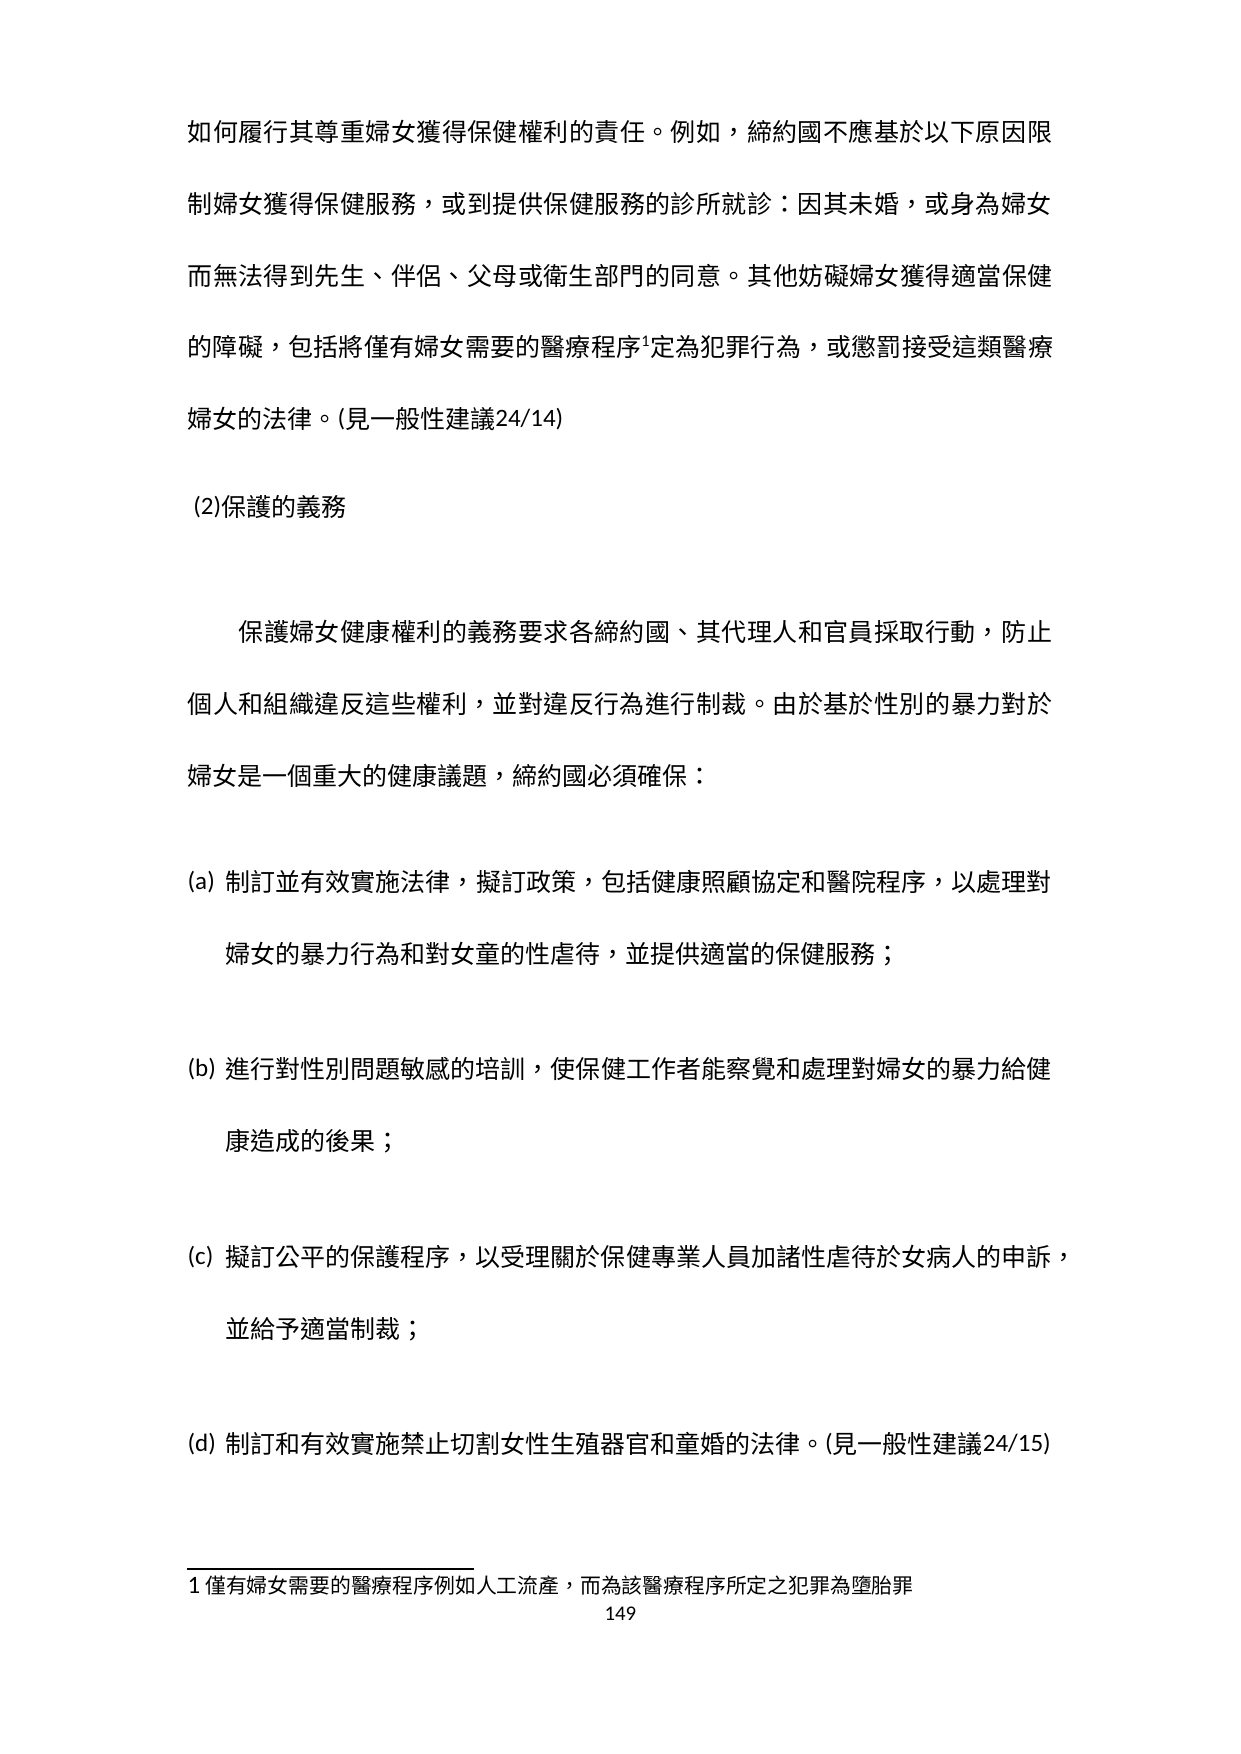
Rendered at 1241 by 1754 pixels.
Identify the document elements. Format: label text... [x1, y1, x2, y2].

text 如何履行其尊重婦女獲得保健權利的責任。例如，締約國不應基於以下原因限制婦女獲得保健服務，或到提供保健服務的診所就診：因其未婚，或身為婦女而無法得到先生、伴侶、父母或衛生部門的同意。其他妨礙婦女獲得適當保健的障礙，包括將僅有婦女需要的醫療程序定為犯罪行為，或懲罰接受這類醫療婦女的法律。(見一般性建議24/14) [187, 89, 1053, 439]
list 擬訂公平的保護程序，以受理關於保健專業人員加諸性虐待於女病人的申訴，並給予適當制裁； [187, 1214, 1053, 1348]
list 制訂和有效實施禁止切割女性生殖器官和童婚的法律。(見一般性建議24/15) [187, 1401, 1053, 1464]
list 制訂並有效實施法律，擬訂政策，包括健康照顧協定和醫院程序，以處理對婦女的暴力行為和對女童的性虐待，並提供適當的保健服務； [187, 839, 1053, 973]
list 進行對性別問題敏感的培訓，使保健工作者能察覺和處理對婦女的暴力給健康造成的後果； [187, 1026, 1053, 1161]
text (2)保護的義務 [187, 464, 1053, 526]
text 僅有婦女需要的醫療程序例如人工流產，而為該醫療程序所定之犯罪為墮胎罪 [187, 1569, 1053, 1600]
text 保護婦女健康權利的義務要求各締約國、其代理人和官員採取行動，防止個人和組織違反這些權利，並對違反行為進行制裁。由於基於性別的暴力對於婦女是一個重大的健康議題，締約國必須確保： [187, 589, 1053, 795]
